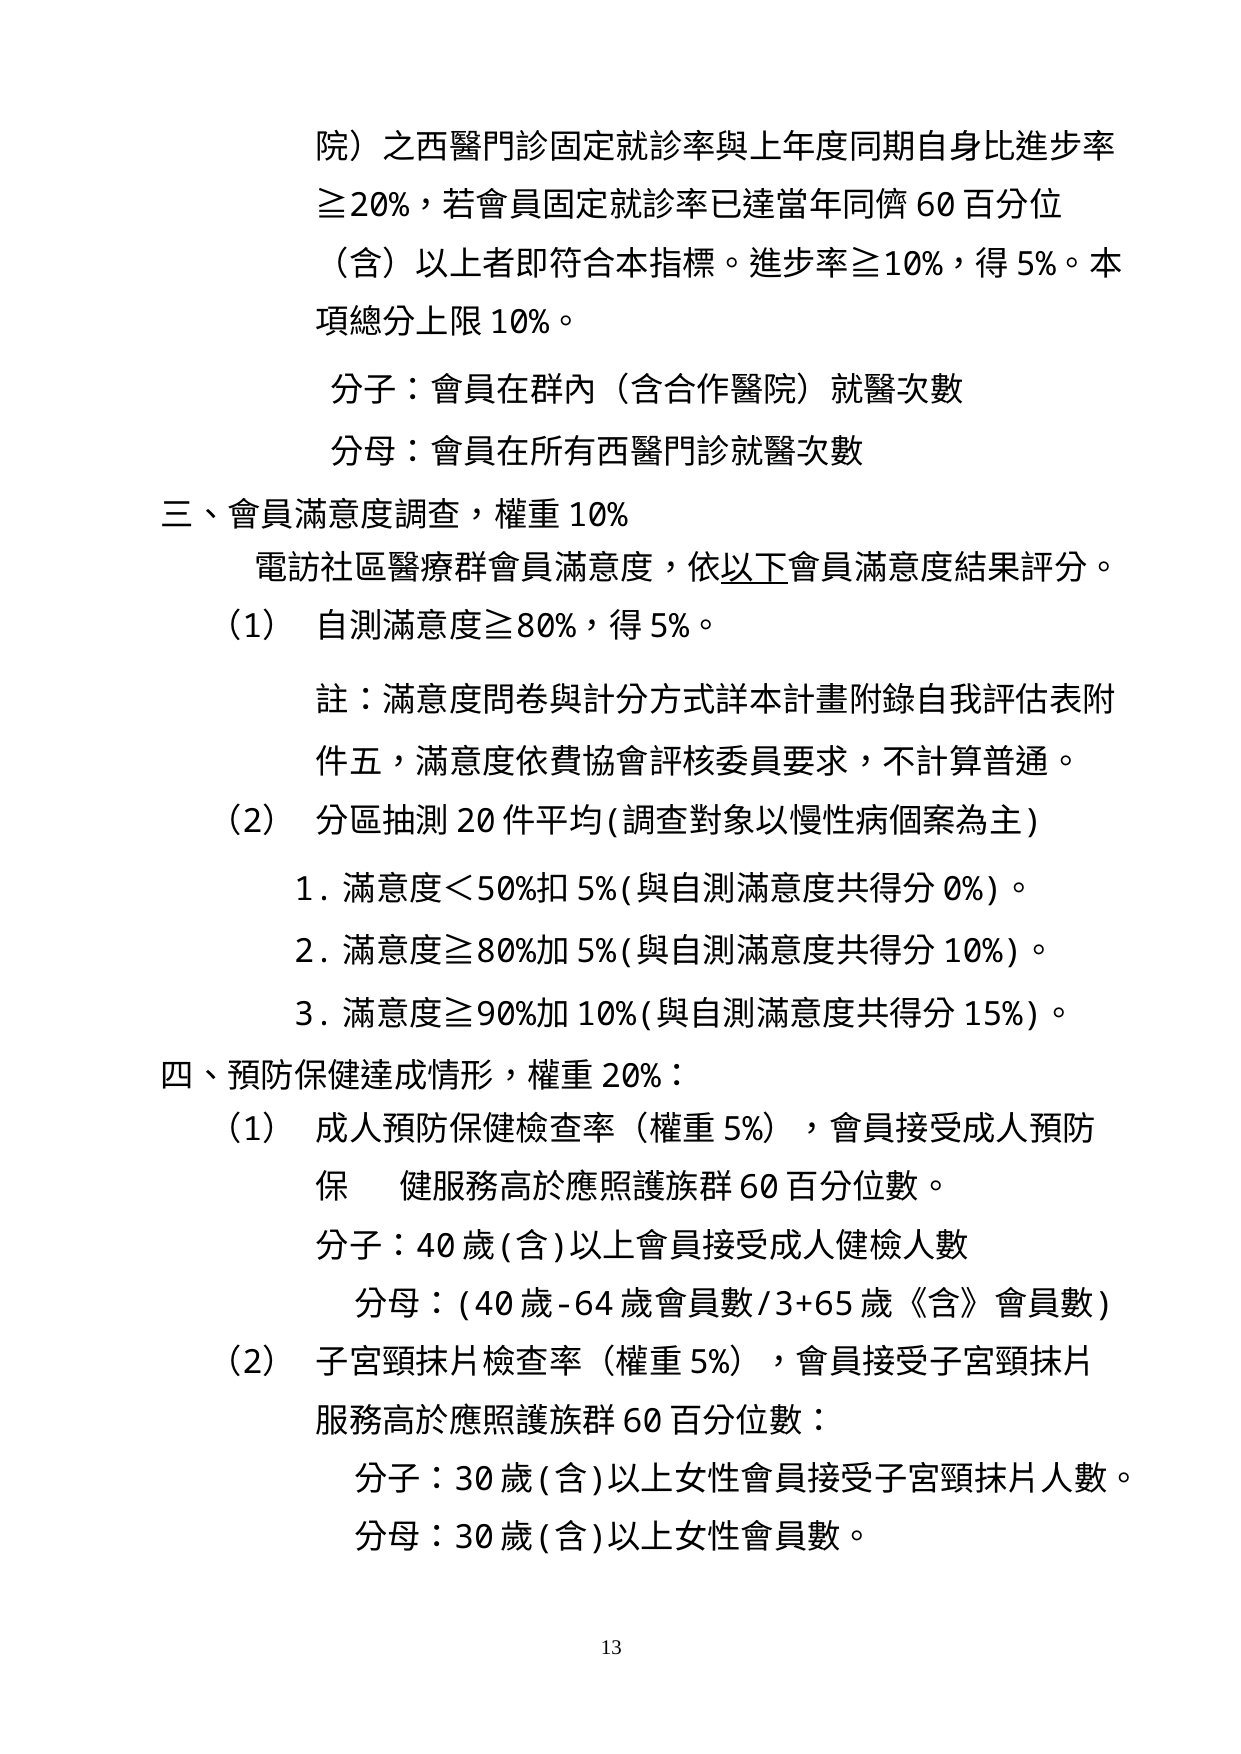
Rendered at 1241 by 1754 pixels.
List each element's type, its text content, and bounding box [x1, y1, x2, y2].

list 自測滿意度≧80%，得5%。 [209, 591, 1128, 649]
text 分母：會員在所有西醫門診就醫次數 [94, 408, 1128, 470]
list 滿意度＜50%扣5%(與自測滿意度共得分0%)。 [294, 844, 1128, 906]
text 三、會員滿意度調查，權重10% [94, 470, 1128, 533]
list 子宮頸抹片檢查率（權重5%），會員接受子宮頸抹片服務高於應照護族群60百分位數： [209, 1327, 1128, 1444]
text 註：滿意度問卷與計分方式詳本計畫附錄自我評估表附件五，滿意度依費協會評核委員要求，不計算普通。 [316, 655, 1128, 780]
text 分母：30歲(含)以上女性會員數。 [94, 1502, 1128, 1561]
text 分母：(40歲-64歲會員數/3+65歲《含》會員數) [94, 1269, 1128, 1327]
list 滿意度≧80%加5%(與自測滿意度共得分10%)。 [294, 906, 1128, 969]
text 分子：會員在群內（含合作醫院）就醫次數 [330, 345, 1128, 408]
list 滿意度≧90%加10%(與自測滿意度共得分15%)。 [294, 969, 1128, 1031]
text 四、預防保健達成情形，權重20%： [94, 1031, 1128, 1094]
list 成人預防保健檢查率（權重5%），會員接受成人預防保 健服務高於應照護族群60百分位數。 [209, 1094, 1128, 1211]
text 分子：40歲(含)以上會員接受成人健檢人數 [316, 1211, 1128, 1269]
text 分子：30歲(含)以上女性會員接受子宮頸抹片人數。 [94, 1444, 1128, 1502]
list 院）之西醫門診固定就診率與上年度同期自身比進步率≧20%，若會員固定就診率已達當年同儕60百分位（含）以上者即符合本指標。進步率≧10%，得5%。本項總分上限10%。 [209, 112, 1128, 345]
text 電訪社區醫療群會員滿意度，依以下會員滿意度結果評分。 [94, 533, 1128, 591]
list 分區抽測20件平均(調查對象以慢性病個案為主) [209, 786, 1128, 844]
